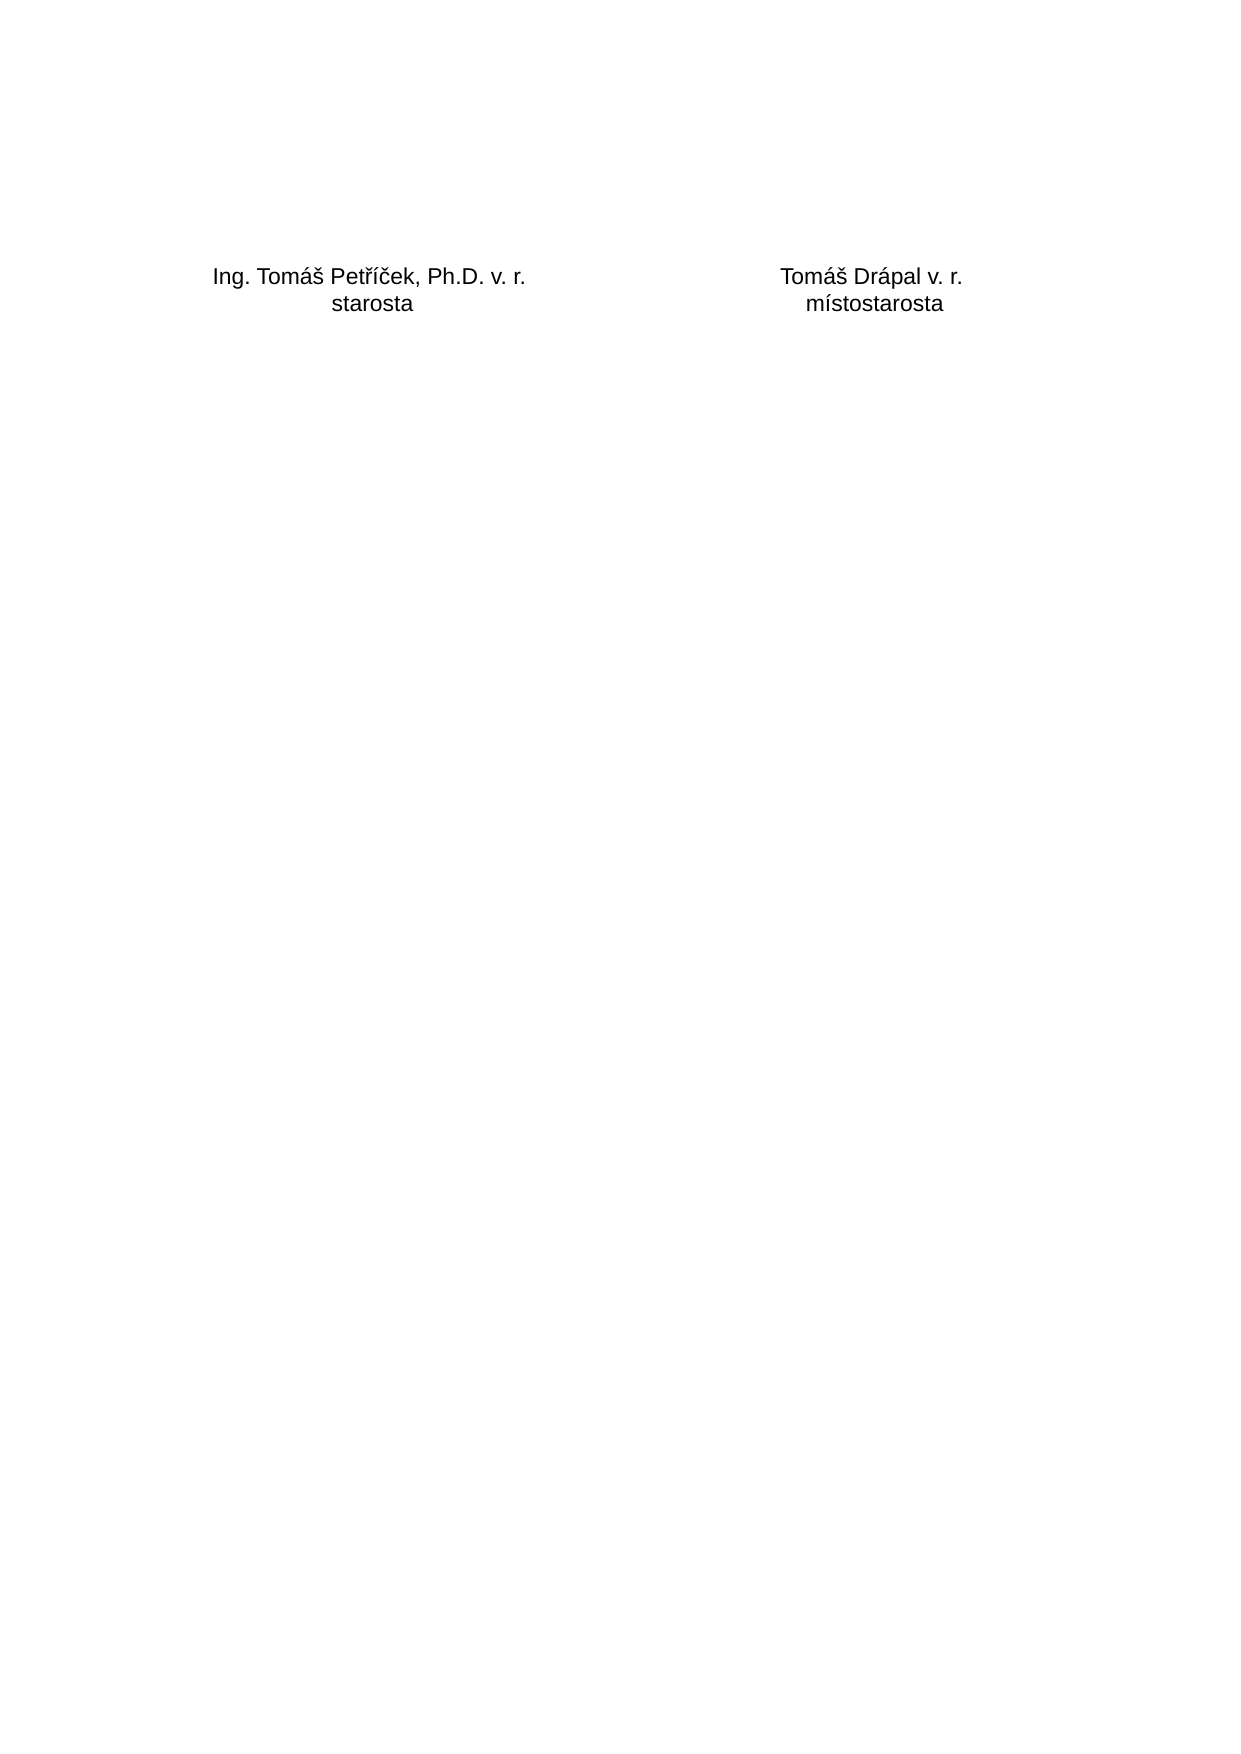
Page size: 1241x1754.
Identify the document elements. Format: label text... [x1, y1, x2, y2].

table_cell [118, 322, 620, 440]
table_header Tomáš Drápal v. r. místostarosta [620, 204, 1122, 322]
table_cell [620, 322, 1122, 440]
table_header Ing. Tomáš Petříček, Ph.D. v. r. starosta [118, 204, 620, 322]
